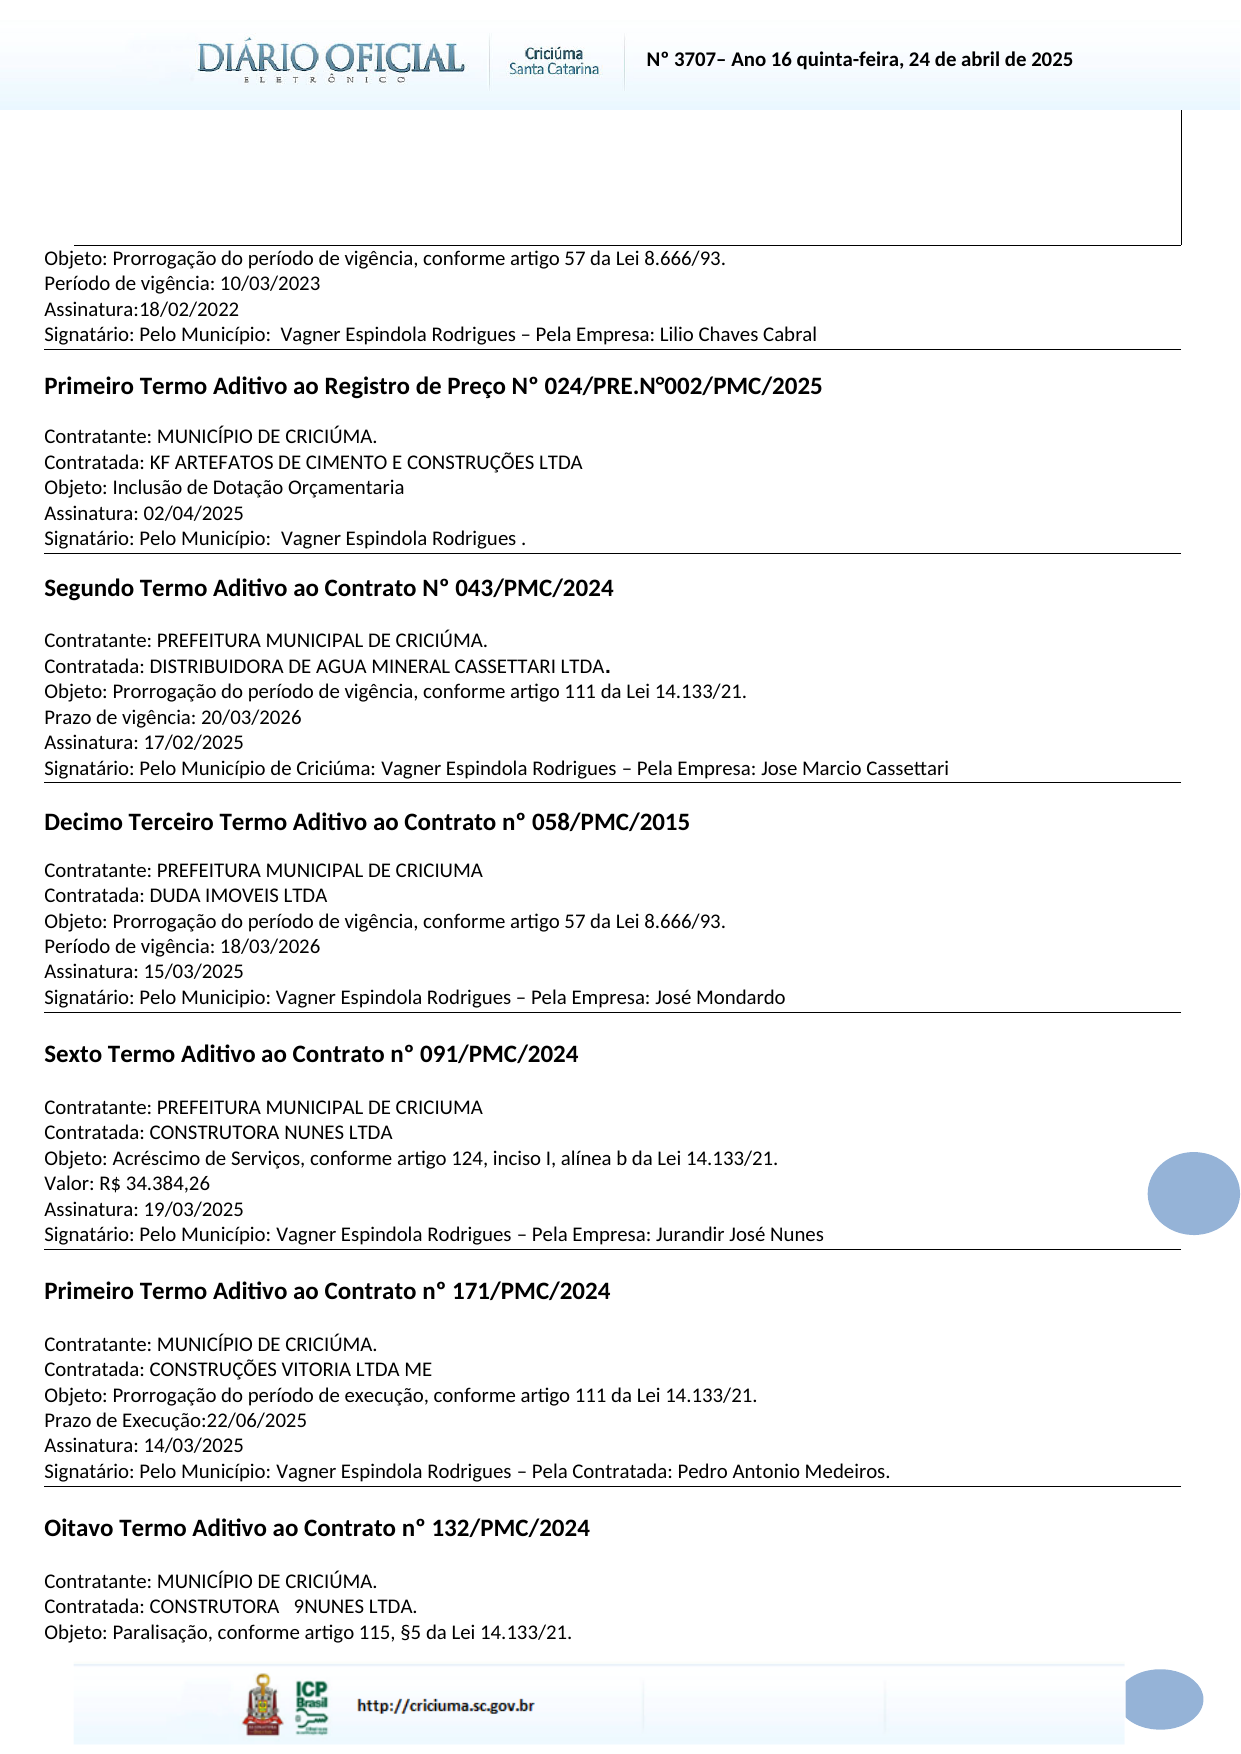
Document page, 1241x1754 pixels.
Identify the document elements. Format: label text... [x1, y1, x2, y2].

text Contratante: PREFEITURA MUNICIPAL DE CRICIÚMA. [44, 628, 1181, 653]
text Assinatura: 19/03/2025 [44, 1196, 1158, 1221]
text Oitavo Termo Aditivo ao Contrato nº 132/PMC/2024 [44, 1512, 1181, 1543]
text Assinatura: 02/04/2025 [44, 500, 1181, 525]
text Contratada: CONSTRUÇÕES VITORIA LTDA ME [44, 1356, 1181, 1382]
text Prazo de vigência: 20/03/2026 [44, 704, 1181, 729]
text Objeto: Inclusão de Dotação Orçamentaria [44, 474, 1181, 500]
text Assinatura:18/02/2022 [44, 296, 1181, 321]
text Objeto: Prorrogação do período de vigência, conforme artigo 111 da Lei 14.133/21. [44, 678, 1181, 704]
text Valor: R$ 34.384,26 [44, 1170, 1155, 1196]
text Segundo Termo Aditivo ao Contrato Nº 043/PMC/2024 [44, 572, 1181, 602]
text Contratada: KF ARTEFATOS DE CIMENTO E CONSTRUÇÕES LTDA [44, 449, 1181, 474]
text Período de vigência: 10/03/2023 [44, 271, 1181, 296]
text Signatário: Pelo Município: Vagner Espindola Rodrigues – Pela Contratada: Pedro Antonio Medeiros. [44, 1458, 1181, 1486]
text Objeto: Prorrogação do período de vigência, conforme artigo 57 da Lei 8.666/93. [44, 908, 1181, 933]
text Sexto Termo Aditivo ao Contrato nº 091/PMC/2024 [44, 1038, 1181, 1069]
text Contratada: DISTRIBUIDORA DE AGUA MINERAL CASSETTARI LTDA. [44, 653, 1181, 678]
text Contratante: PREFEITURA MUNICIPAL DE CRICIUMA [44, 857, 1181, 882]
text Objeto: Paralisação, conforme artigo 115, §5 da Lei 14.133/21. [44, 1619, 1181, 1644]
text Contratante: MUNICÍPIO DE CRICIÚMA. [44, 424, 1181, 449]
text Decimo Terceiro Termo Aditivo ao Contrato nº 058/PMC/2015 [44, 806, 1181, 837]
text Assinatura: 15/03/2025 [44, 959, 1181, 984]
text Objeto: Acréscimo de Serviços, conforme artigo 124, inciso I, alínea b da Lei 14.133/21. [44, 1145, 1181, 1170]
text Assinatura: 14/03/2025 [44, 1433, 1181, 1458]
text Signatário: Pelo Municipio: Vagner Espindola Rodrigues – Pela Empresa: José Mondardo [44, 984, 1181, 1012]
text Contratante: MUNICÍPIO DE CRICIÚMA. [44, 1568, 1181, 1593]
text Contratante: PREFEITURA MUNICIPAL DE CRICIUMA [44, 1094, 1181, 1119]
text Contratada: CONSTRUTORA NUNES LTDA [44, 1119, 1181, 1145]
text Objeto: Prorrogação do período de vigência, conforme artigo 57 da Lei 8.666/93. [44, 245, 1181, 271]
text Contratante: MUNICÍPIO DE CRICIÚMA. [44, 1331, 1181, 1356]
text Objeto: Prorrogação do período de execução, conforme artigo 111 da Lei 14.133/21. [44, 1382, 1181, 1407]
text Signatário: Pelo Município: Vagner Espindola Rodrigues . [44, 525, 1181, 553]
text Primeiro Termo Aditivo ao Contrato nº 171/PMC/2024 [44, 1275, 1181, 1306]
text Primeiro Termo Aditivo ao Registro de Preço Nº 024/PRE.N°002/PMC/2025 [44, 370, 1181, 401]
text Signatário: Pelo Município: Vagner Espindola Rodrigues – Pela Empresa: Lilio Chaves Cabral [44, 321, 1181, 349]
text Assinatura: 17/02/2025 [44, 729, 1181, 755]
text Período de vigência: 18/03/2026 [44, 933, 1181, 959]
text Contratada: CONSTRUTORA 9NUNES LTDA. [44, 1593, 1181, 1619]
text Prazo de Execução:22/06/2025 [44, 1407, 1181, 1433]
text Signatário: Pelo Município: Vagner Espindola Rodrigues – Pela Empresa: Jurandir José Nunes [44, 1221, 1181, 1249]
text Signatário: Pelo Município de Criciúma: Vagner Espindola Rodrigues – Pela Empresa: Jose Marcio Cassettari [44, 755, 1181, 782]
text Contratada: DUDA IMOVEIS LTDA [44, 882, 1181, 908]
